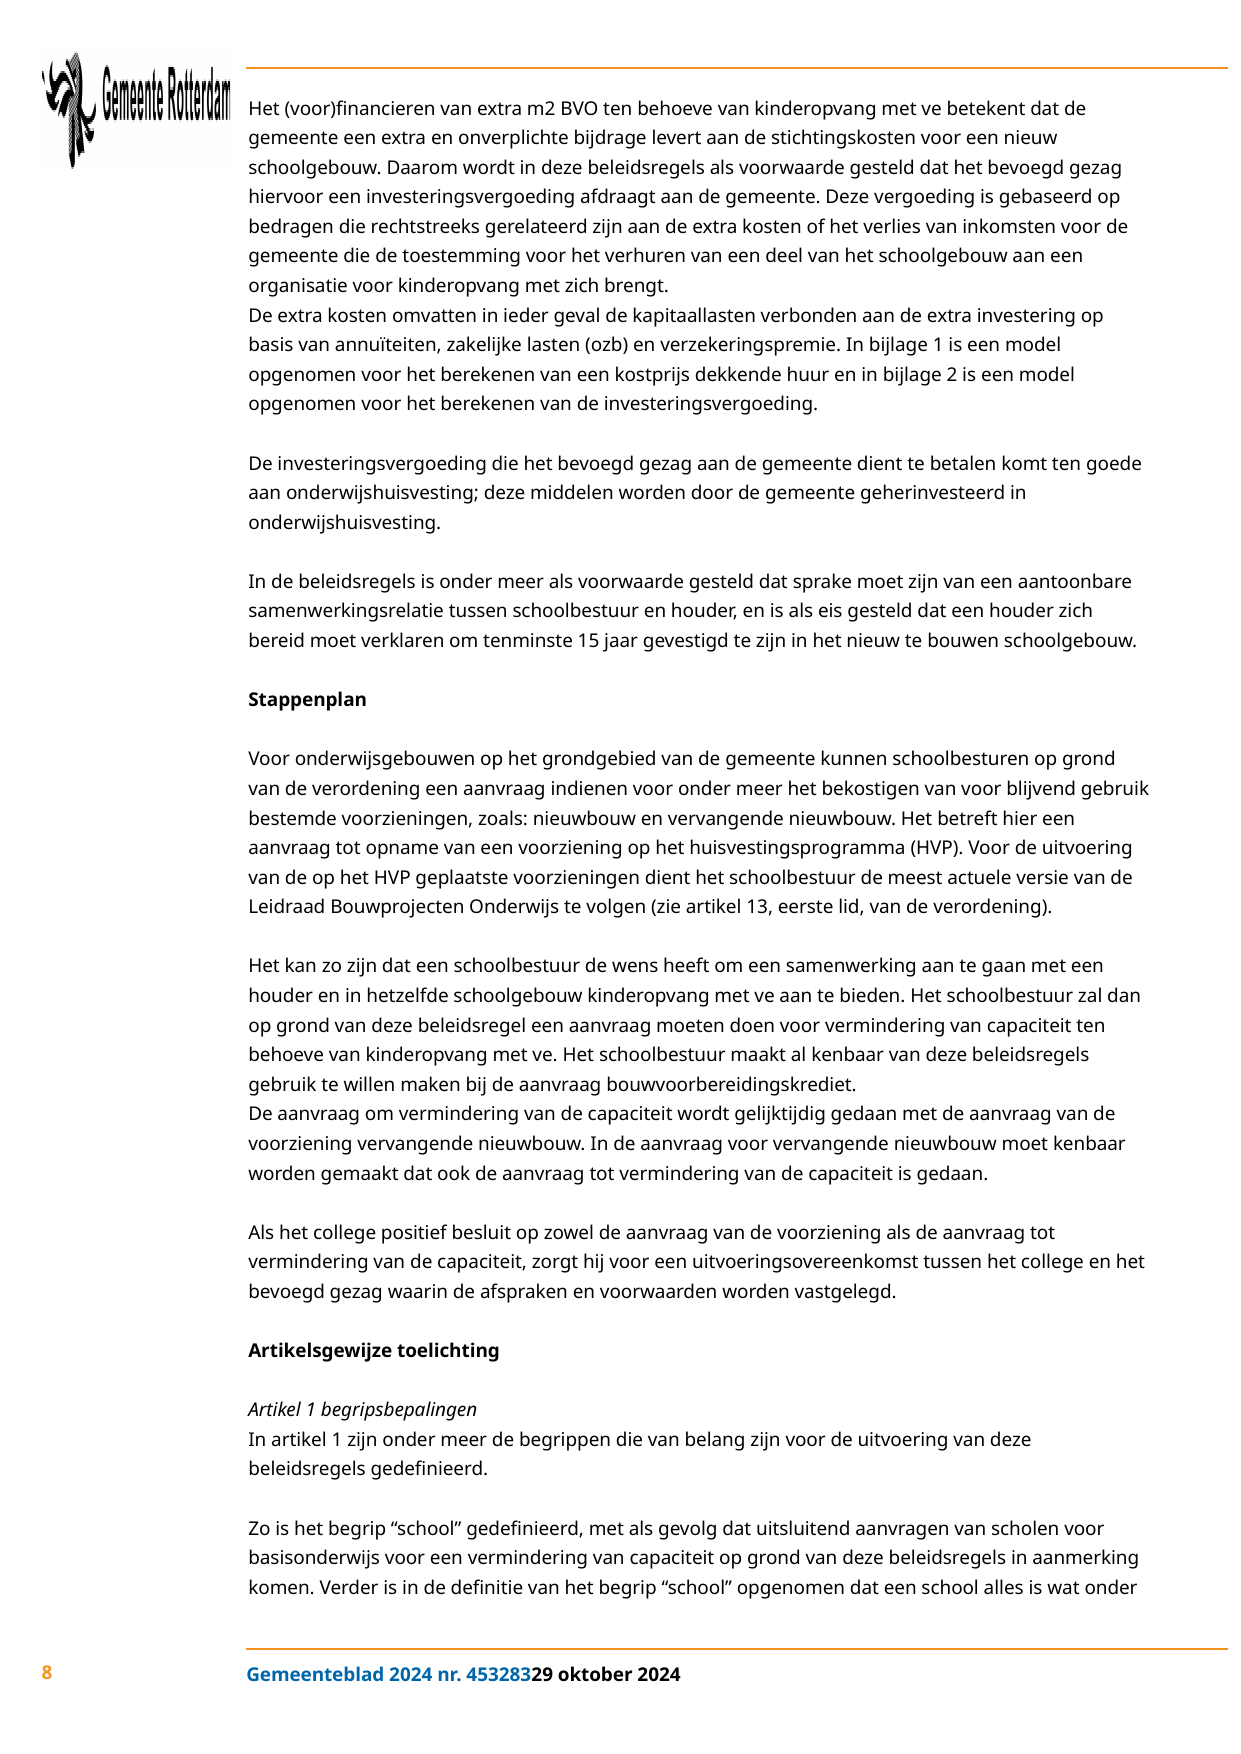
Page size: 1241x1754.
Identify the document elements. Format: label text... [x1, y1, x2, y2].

text Artikelsgewijze toelichting [248, 1337, 1152, 1363]
text De aanvraag om vermindering van de capaciteit wordt gelijktijdig gedaan met de aanvraag van de voorziening vervangende nieuwbouw. In de aanvraag voor vervangende nieuwbouw moet kenbaar worden gemaakt dat ook de aanvraag tot vermindering van de capaciteit is gedaan. [248, 1101, 1152, 1186]
text Voor onderwijsgebouwen op het grondgebied van de gemeente kunnen schoolbesturen op grond van de verordening een aanvraag indienen voor onder meer het bekostigen van voor blijvend gebruik bestemde voorzieningen, zoals: nieuwbouw en vervangende nieuwbouw. Het betreft hier een aanvraag tot opname van een voorziening op het huisvestingsprogramma (HVP). Voor de uitvoering van de op het HVP geplaatste voorzieningen dient het schoolbestuur de meest actuele versie van de Leidraad Bouwprojecten Onderwijs te volgen (zie artikel 13, eerste lid, van de verordening). [248, 746, 1152, 919]
text In de beleidsregels is onder meer als voorwaarde gesteld dat sprake moet zijn van een aantoonbare samenwerkingsrelatie tussen schoolbestuur en houder, en is als eis gesteld dat een houder zich bereid moet verklaren om tenminste 15 jaar gevestigd te zijn in het nieuw te bouwen schoolgebouw. [248, 568, 1152, 653]
picture [41, 47, 231, 172]
text De investeringsvergoeding die het bevoegd gezag aan de gemeente dient te betalen komt ten goede aan onderwijshuisvesting; deze middelen worden door de gemeente geherinvesteerd in onderwijshuisvesting. [248, 450, 1152, 535]
text In artikel 1 zijn onder meer de begrippen die van belang zijn voor de uitvoering van deze beleidsregels gedefinieerd. [248, 1426, 1152, 1481]
text Het (voor)financieren van extra m2 BVO ten behoeve van kinderopvang met ve betekent dat de gemeente een extra en onverplichte bijdrage levert aan de stichtingskosten voor een nieuw schoolgebouw. Daarom wordt in deze beleidsregels als voorwaarde gesteld dat het bevoegd gezag hiervoor een investeringsvergoeding afdraagt aan de gemeente. Deze vergoeding is gebaseerd op bedragen die rechtstreeks gerelateerd zijn aan de extra kosten of het verlies van inkomsten voor de gemeente die de toestemming voor het verhuren van een deel van het schoolgebouw aan een organisatie voor kinderopvang met zich brengt. [248, 95, 1152, 298]
text De extra kosten omvatten in ieder geval de kapitaallasten verbonden aan de extra investering op basis van annuïteiten, zakelijke lasten (ozb) en verzekeringspremie. In bijlage 1 is een model opgenomen voor het berekenen van een kostprijs dekkende huur en in bijlage 2 is een model opgenomen voor het berekenen van de investeringsvergoeding. [248, 302, 1152, 416]
text Zo is het begrip “school” gedefinieerd, met als gevolg dat uitsluitend aanvragen van scholen voor basisonderwijs voor een vermindering van capaciteit op grond van deze beleidsregels in aanmerking komen. Verder is in de definitie van het begrip “school” opgenomen dat een school alles is wat onder [248, 1515, 1152, 1600]
text Als het college positief besluit op zowel de aanvraag van de voorziening als de aanvraag tot vermindering van de capaciteit, zorgt hij voor een uitvoeringsovereenkomst tussen het college en het bevoegd gezag waarin de afspraken en voorwaarden worden vastgelegd. [248, 1219, 1152, 1304]
text Het kan zo zijn dat een schoolbestuur de wens heeft om een samenwerking aan te gaan met een houder en in hetzelfde schoolgebouw kinderopvang met ve aan te bieden. Het schoolbestuur zal dan op grond van deze beleidsregel een aanvraag moeten doen voor vermindering van capaciteit ten behoeve van kinderopvang met ve. Het schoolbestuur maakt al kenbaar van deze beleidsregels gebruik te willen maken bij de aanvraag bouwvoorbereidingskrediet. [248, 953, 1152, 1097]
text Artikel 1 begripsbepalingen [248, 1396, 1152, 1422]
text Stappenplan [248, 686, 1152, 712]
